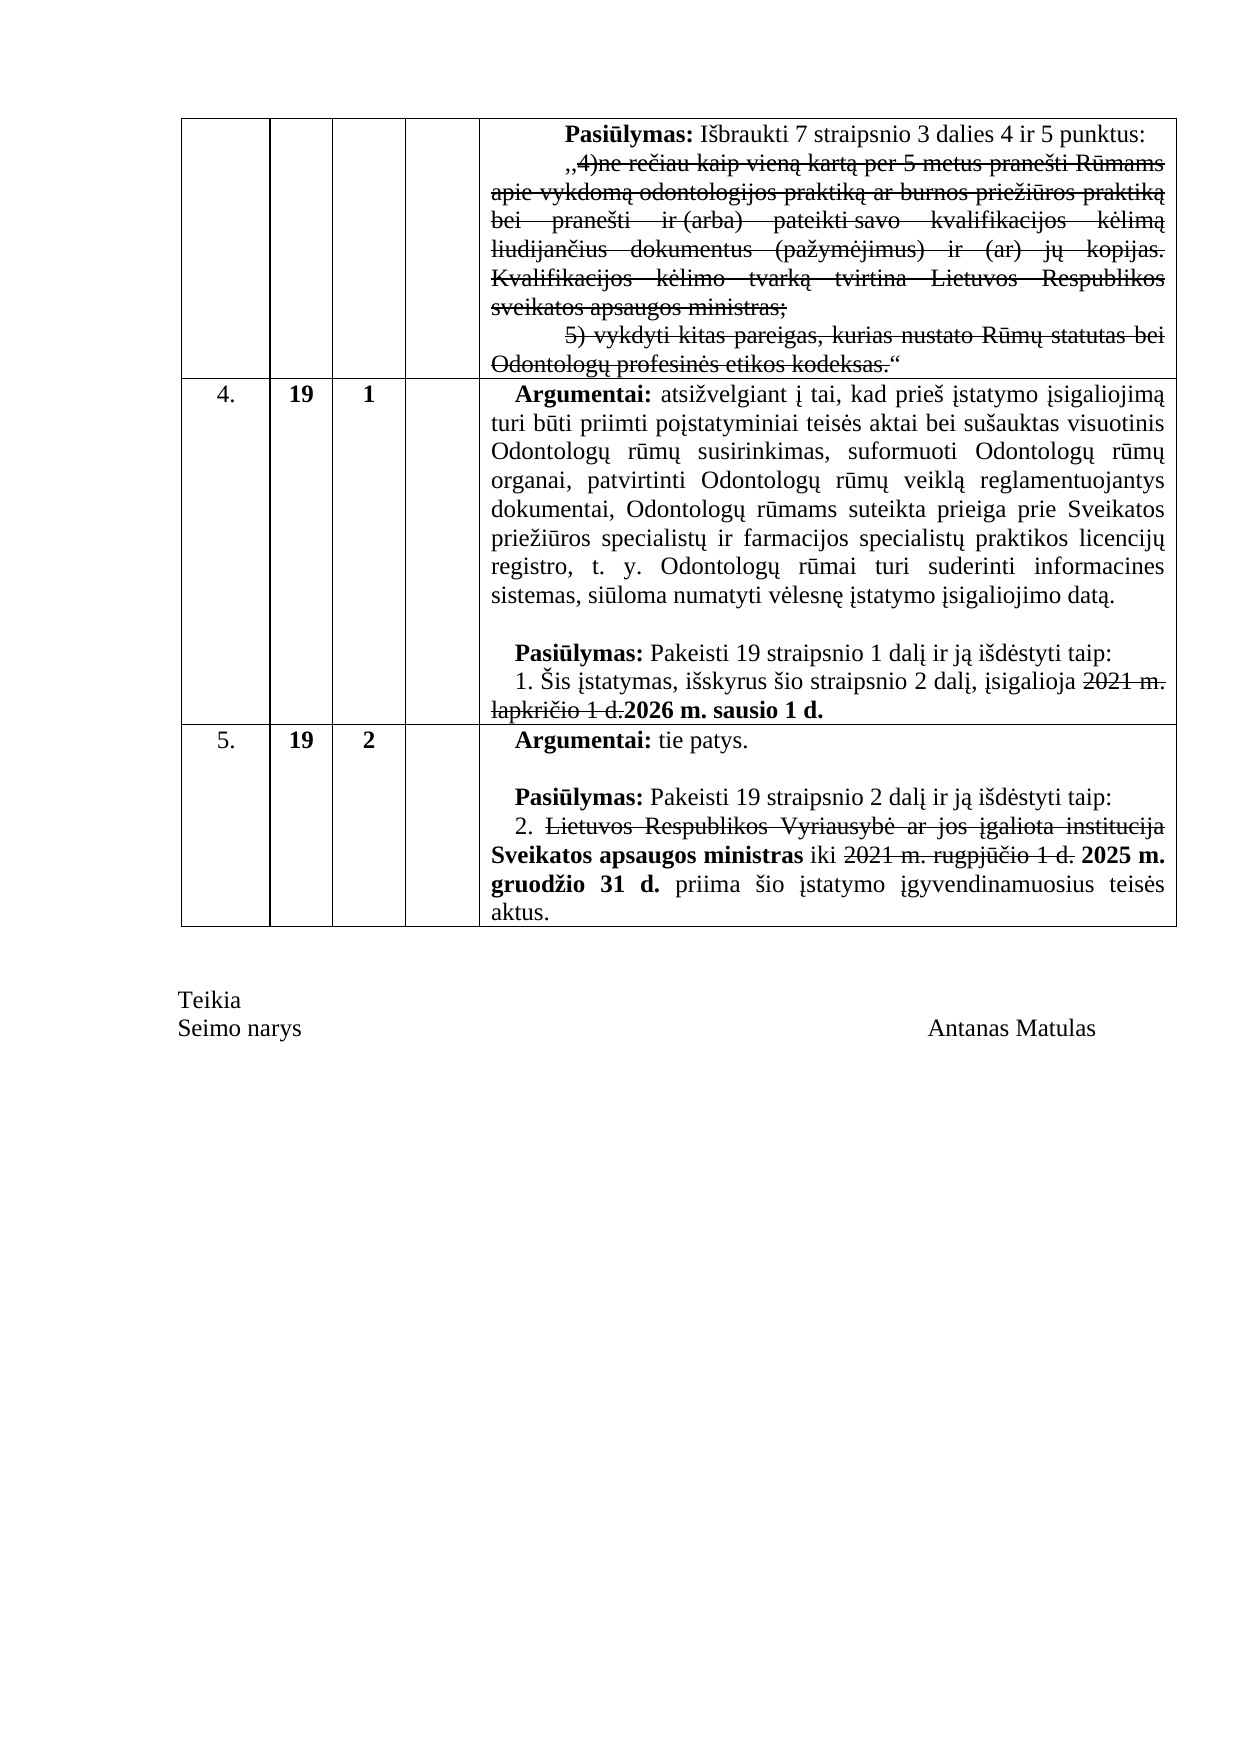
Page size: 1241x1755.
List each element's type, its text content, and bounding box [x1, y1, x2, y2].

text Teikia [177, 985, 1181, 1013]
table_cell [406, 379, 479, 724]
table_cell 2 [333, 725, 405, 926]
table_cell [271, 119, 332, 378]
table_cell 19 [271, 725, 332, 926]
table_cell [406, 725, 479, 926]
table_cell [406, 119, 479, 378]
table_cell 5. [182, 725, 269, 926]
table_cell [333, 119, 405, 378]
table_cell 1 [333, 379, 405, 724]
table_cell 4. [182, 379, 269, 724]
table_cell [182, 119, 269, 378]
table_cell 19 [271, 379, 332, 724]
table_cell Pasiūlymas: Išbraukti 7 straipsnio 3 dalies 4 ir 5 punktus: ,,4)ne rečiau kaip vieną kartą per 5 metus pranešti Rūmams apie vykdomą odontologijos praktiką ar burnos priežiūros praktiką bei pranešti ir (arba) pateikti savo kvalifikacijos kėlimą liudijančius dokumentus (pažymėjimus) ir (ar) jų kopijas. Kvalifikacijos kėlimo tvarką tvirtina Lietuvos Respublikos sveikatos apsaugos ministras; 5) vykdyti kitas pareigas, kurias nustato Rūmų statutas bei Odontologų profesinės etikos kodeksas.“ [480, 119, 1176, 378]
table_cell Argumentai: atsižvelgiant į tai, kad prieš įstatymo įsigaliojimą turi būti priimti poįstatyminiai teisės aktai bei sušauktas visuotinis Odontologų rūmų susirinkimas, suformuoti Odontologų rūmų organai, patvirtinti Odontologų rūmų veiklą reglamentuojantys dokumentai, Odontologų rūmams suteikta prieiga prie Sveikatos priežiūros specialistų ir farmacijos specialistų praktikos licencijų registro, t. y. Odontologų rūmai turi suderinti informacines sistemas, siūloma numatyti vėlesnę įstatymo įsigaliojimo datą. Pasiūlymas: Pakeisti 19 straipsnio 1 dalį ir ją išdėstyti taip: 1. Šis įstatymas, išskyrus šio straipsnio 2 dalį, įsigalioja 2021 m. lapkričio 1 d.2026 m. sausio 1 d. [480, 379, 1176, 724]
table_cell Argumentai: tie patys. Pasiūlymas: Pakeisti 19 straipsnio 2 dalį ir ją išdėstyti taip: 2. Lietuvos Respublikos Vyriausybė ar jos įgaliota institucija Sveikatos apsaugos ministras iki 2021 m. rugpjūčio 1 d. 2025 m. gruodžio 31 d. priima šio įstatymo įgyvendinamuosius teisės aktus. [480, 725, 1176, 926]
text Seimo narys (Parašas) Antanas Matulas [177, 1013, 1181, 1042]
